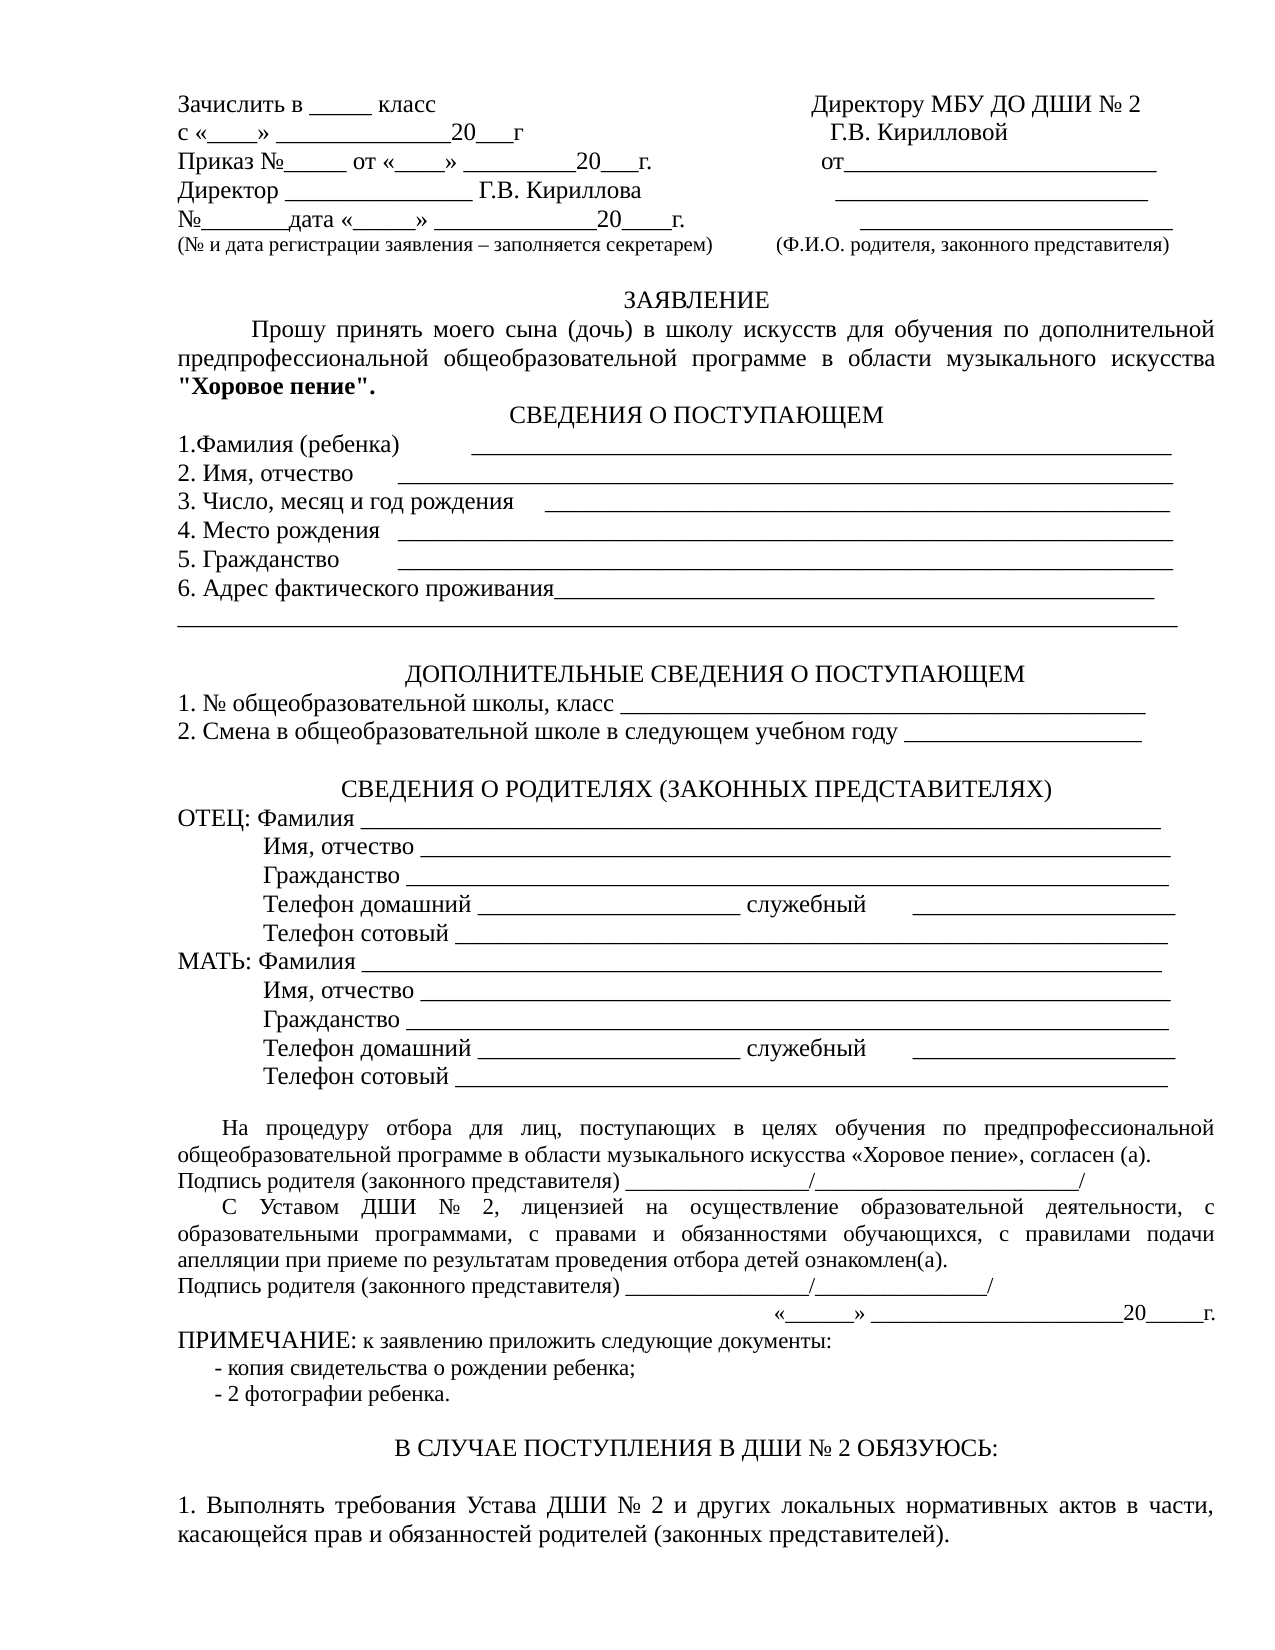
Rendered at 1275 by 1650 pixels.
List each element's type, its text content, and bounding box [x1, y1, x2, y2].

text 2. Смена в общеобразовательной школе в следующем учебном году ___________________ [177, 716, 1216, 745]
text ЗАЯВЛЕНИЕ [177, 285, 1216, 314]
text ПРИМЕЧАНИЕ: к заявлению приложить следующие документы: [177, 1325, 1216, 1354]
text Телефон сотовый _________________________________________________________ [177, 918, 1216, 946]
text Зачислить в _____ класс Директору МБУ ДО ДШИ № 2 [177, 89, 1216, 117]
text - копия свидетельства о рождении ребенка; [177, 1354, 1216, 1380]
text СВЕДЕНИЯ О РОДИТЕЛЯХ (ЗАКОННЫХ ПРЕДСТАВИТЕЛЯХ) [177, 774, 1216, 803]
text №_______дата «_____» _____________20____г. _________________________ [177, 204, 1216, 232]
text с «____» ______________20___г Г.В. Кирилловой [177, 117, 1216, 146]
text 3. Число, месяц и год рождения __________________________________________________ [177, 486, 1216, 515]
text МАТЬ: Фамилия ________________________________________________________________ [177, 946, 1216, 975]
text Подпись родителя (законного представителя) ________________/_______________/ [177, 1272, 1216, 1299]
text «______» ______________________20_____г. [177, 1299, 1216, 1325]
text Гражданство _____________________________________________________________ [177, 860, 1216, 889]
text ОТЕЦ: Фамилия ________________________________________________________________ [177, 803, 1216, 831]
text - 2 фотографии ребенка. [177, 1380, 1216, 1407]
text Приказ №_____ от «____» _________20___г. от_________________________ Директор _______________ Г.В. Кириллова _________________________ [177, 146, 1216, 204]
text Телефон сотовый _________________________________________________________ [177, 1061, 1216, 1090]
text ДОПОЛНИТЕЛЬНЫЕ СВЕДЕНИЯ О ПОСТУПАЮЩЕМ [214, 659, 1216, 688]
text 6. Адрес фактического проживания________________________________________________ [177, 573, 1216, 601]
text 2. Имя, отчество ______________________________________________________________ [177, 458, 1216, 486]
text 4. Место рождения ______________________________________________________________ [177, 515, 1216, 544]
text Имя, отчество ____________________________________________________________ [177, 831, 1216, 860]
text 5. Гражданство ______________________________________________________________ [177, 544, 1216, 573]
text Телефон домашний _____________________ служебный _____________________ [177, 889, 1216, 918]
text Прошу принять моего сына (дочь) в школу искусств для обучения по дополнительной предпрофессиональной общеобразовательной программе в области музыкального искусства "Хоровое пение". [177, 314, 1216, 400]
text Подпись родителя (законного представителя) ________________/_______________________/ [177, 1167, 1216, 1193]
text На процедуру отбора для лиц, поступающих в целях обучения по предпрофессиональной общеобразовательной программе в области музыкального искусства «Хоровое пение», согласен (а). [177, 1114, 1216, 1167]
text 1. Выполнять требования Устава ДШИ № 2 и других локальных нормативных актов в части, касающейся прав и обязанностей родителей (законных представителей). [177, 1490, 1216, 1548]
text 1. № общеобразовательной школы, класс __________________________________________ [177, 688, 1216, 716]
text Телефон домашний _____________________ служебный _____________________ [177, 1033, 1216, 1061]
text (№ и дата регистрации заявления – заполняется секретарем) (Ф.И.О. родителя, законного представителя) [177, 232, 1216, 256]
text 1.Фамилия (ребенка) ________________________________________________________ [177, 429, 1216, 458]
text С Уставом ДШИ № 2, лицензией на осуществление образовательной деятельности, с образовательными программами, с правами и обязанностями обучающихся, с правилами подачи апелляции при приеме по результатам проведения отбора детей ознакомлен(а). [177, 1193, 1216, 1272]
text Гражданство _____________________________________________________________ [177, 1004, 1216, 1033]
text СВЕДЕНИЯ О ПОСТУПАЮЩЕМ [177, 400, 1216, 429]
text ________________________________________________________________________________ [177, 601, 1216, 630]
text В СЛУЧАЕ ПОСТУПЛЕНИЯ В ДШИ № 2 ОБЯЗУЮСЬ: [177, 1433, 1216, 1462]
text Имя, отчество ____________________________________________________________ [177, 975, 1216, 1004]
